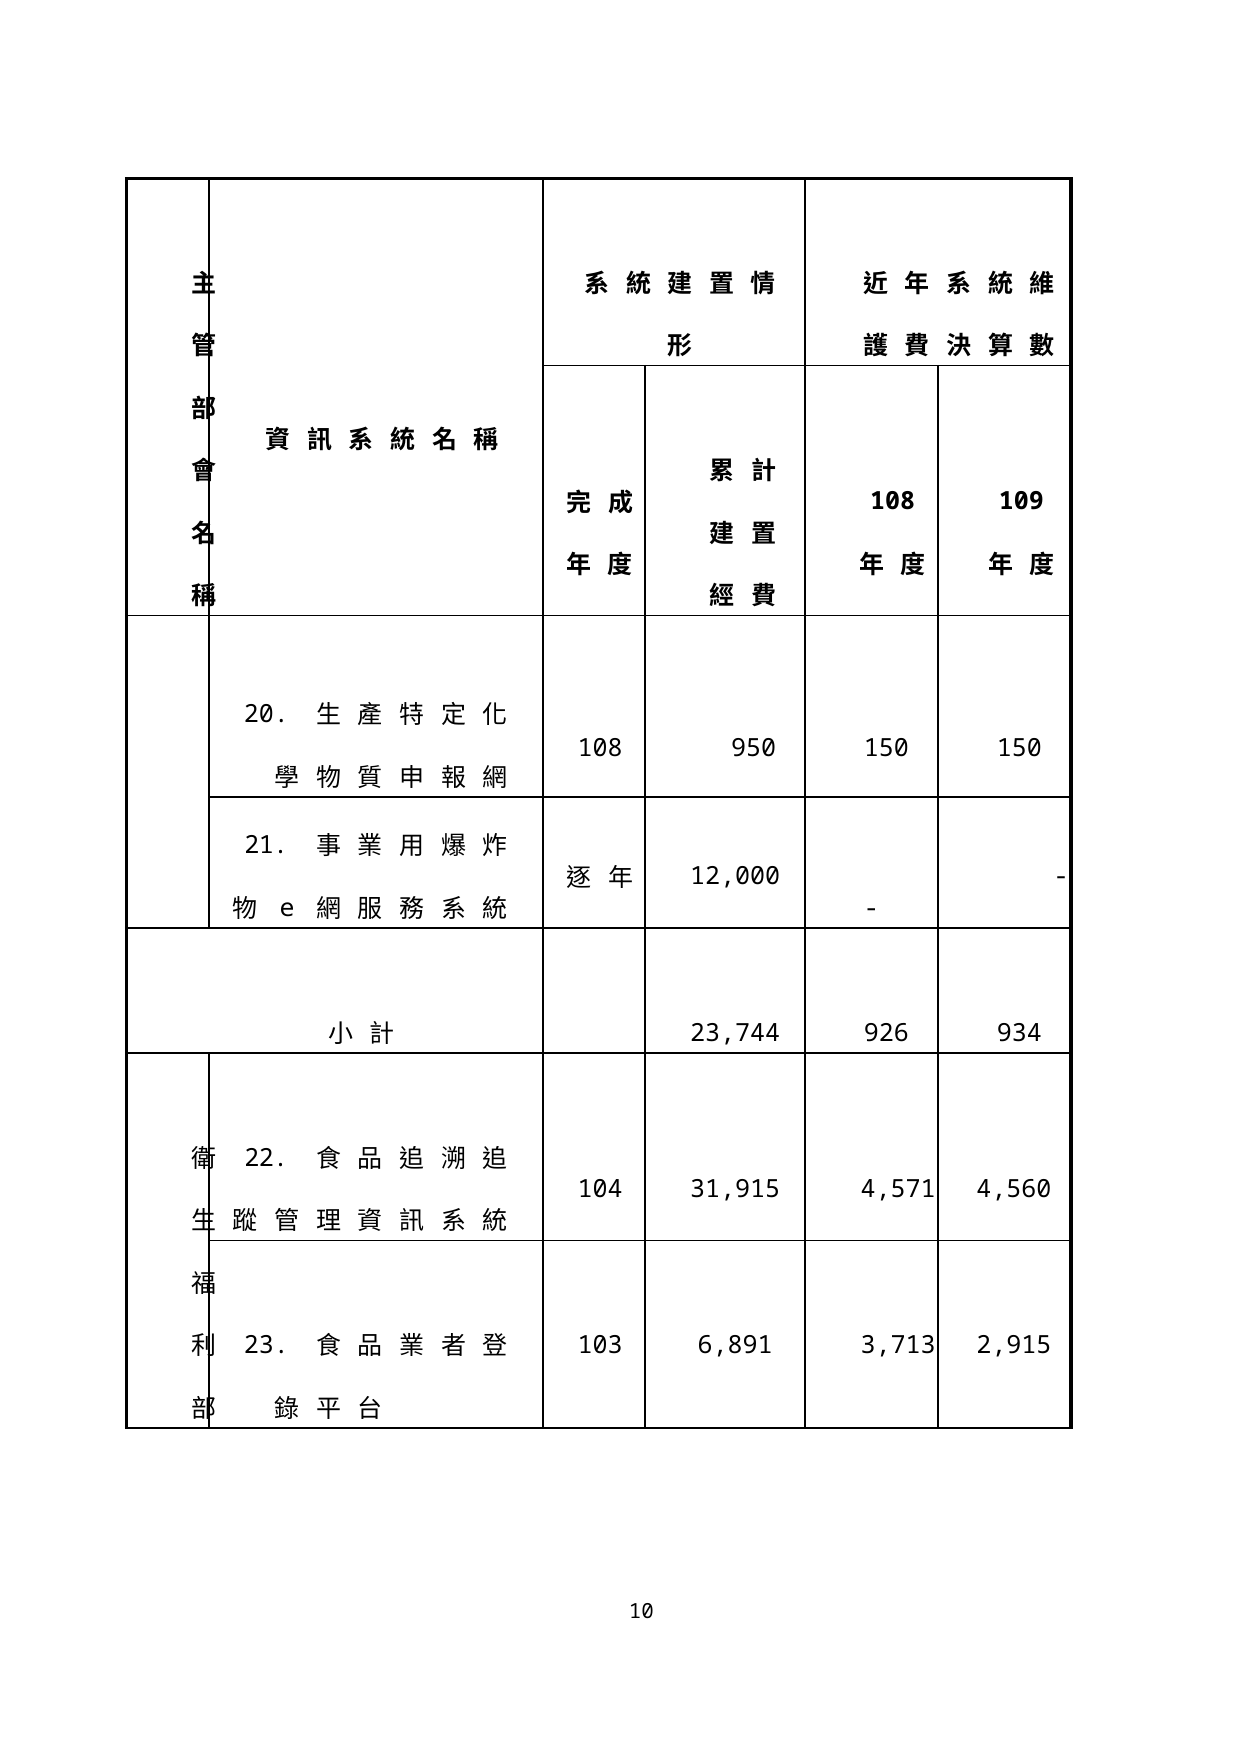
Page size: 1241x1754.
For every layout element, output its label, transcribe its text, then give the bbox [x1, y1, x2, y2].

table_header 資訊系統名稱 [210, 180, 542, 615]
table_header 系統建置情形 [544, 180, 804, 365]
table_cell 2,915 [939, 1241, 1069, 1427]
table_cell 3,713 [806, 1241, 937, 1427]
table_cell 12,000 [646, 798, 804, 927]
table_cell 150 [939, 616, 1069, 796]
table_cell 950 [646, 616, 804, 796]
table_cell 109年度 [939, 366, 1069, 615]
table_cell 小計 [128, 929, 542, 1052]
table_cell 926 [806, 929, 937, 1052]
table_cell 934 [939, 929, 1069, 1052]
table_cell 4,571 [806, 1054, 937, 1240]
table_cell 22.食品追溯追蹤管理資訊系統 [210, 1054, 542, 1240]
table_header 近年系統維護費決算數 [806, 180, 1069, 365]
table_cell 20.生產特定化學物質申報網 [210, 616, 542, 796]
table_cell 23,744 [646, 929, 804, 1052]
table_cell 累計建置經費 [646, 366, 804, 615]
table_cell 23.食品業者登錄平台 [210, 1241, 542, 1427]
table_cell 31,915 [646, 1054, 804, 1240]
table_header 主管部會名稱 [128, 180, 208, 615]
table_cell 逐年 [544, 798, 644, 927]
table_cell - [939, 798, 1069, 927]
table_cell 經濟部 [128, 616, 208, 927]
table_cell 4,560 [939, 1054, 1069, 1240]
table_cell [544, 929, 644, 1052]
table_cell 21.事業用爆炸物e網服務系統 [210, 798, 542, 927]
table_cell 103 [544, 1241, 644, 1427]
table_cell 150 [806, 616, 937, 796]
table_cell 衛生福利部 [128, 1054, 208, 1427]
table_cell 完成年度 [544, 366, 644, 615]
table_cell 6,891 [646, 1241, 804, 1427]
table_cell 108年度 [806, 366, 937, 615]
table_cell - [806, 798, 937, 927]
table_cell 108 [544, 616, 644, 796]
table_cell 104 [544, 1054, 644, 1240]
